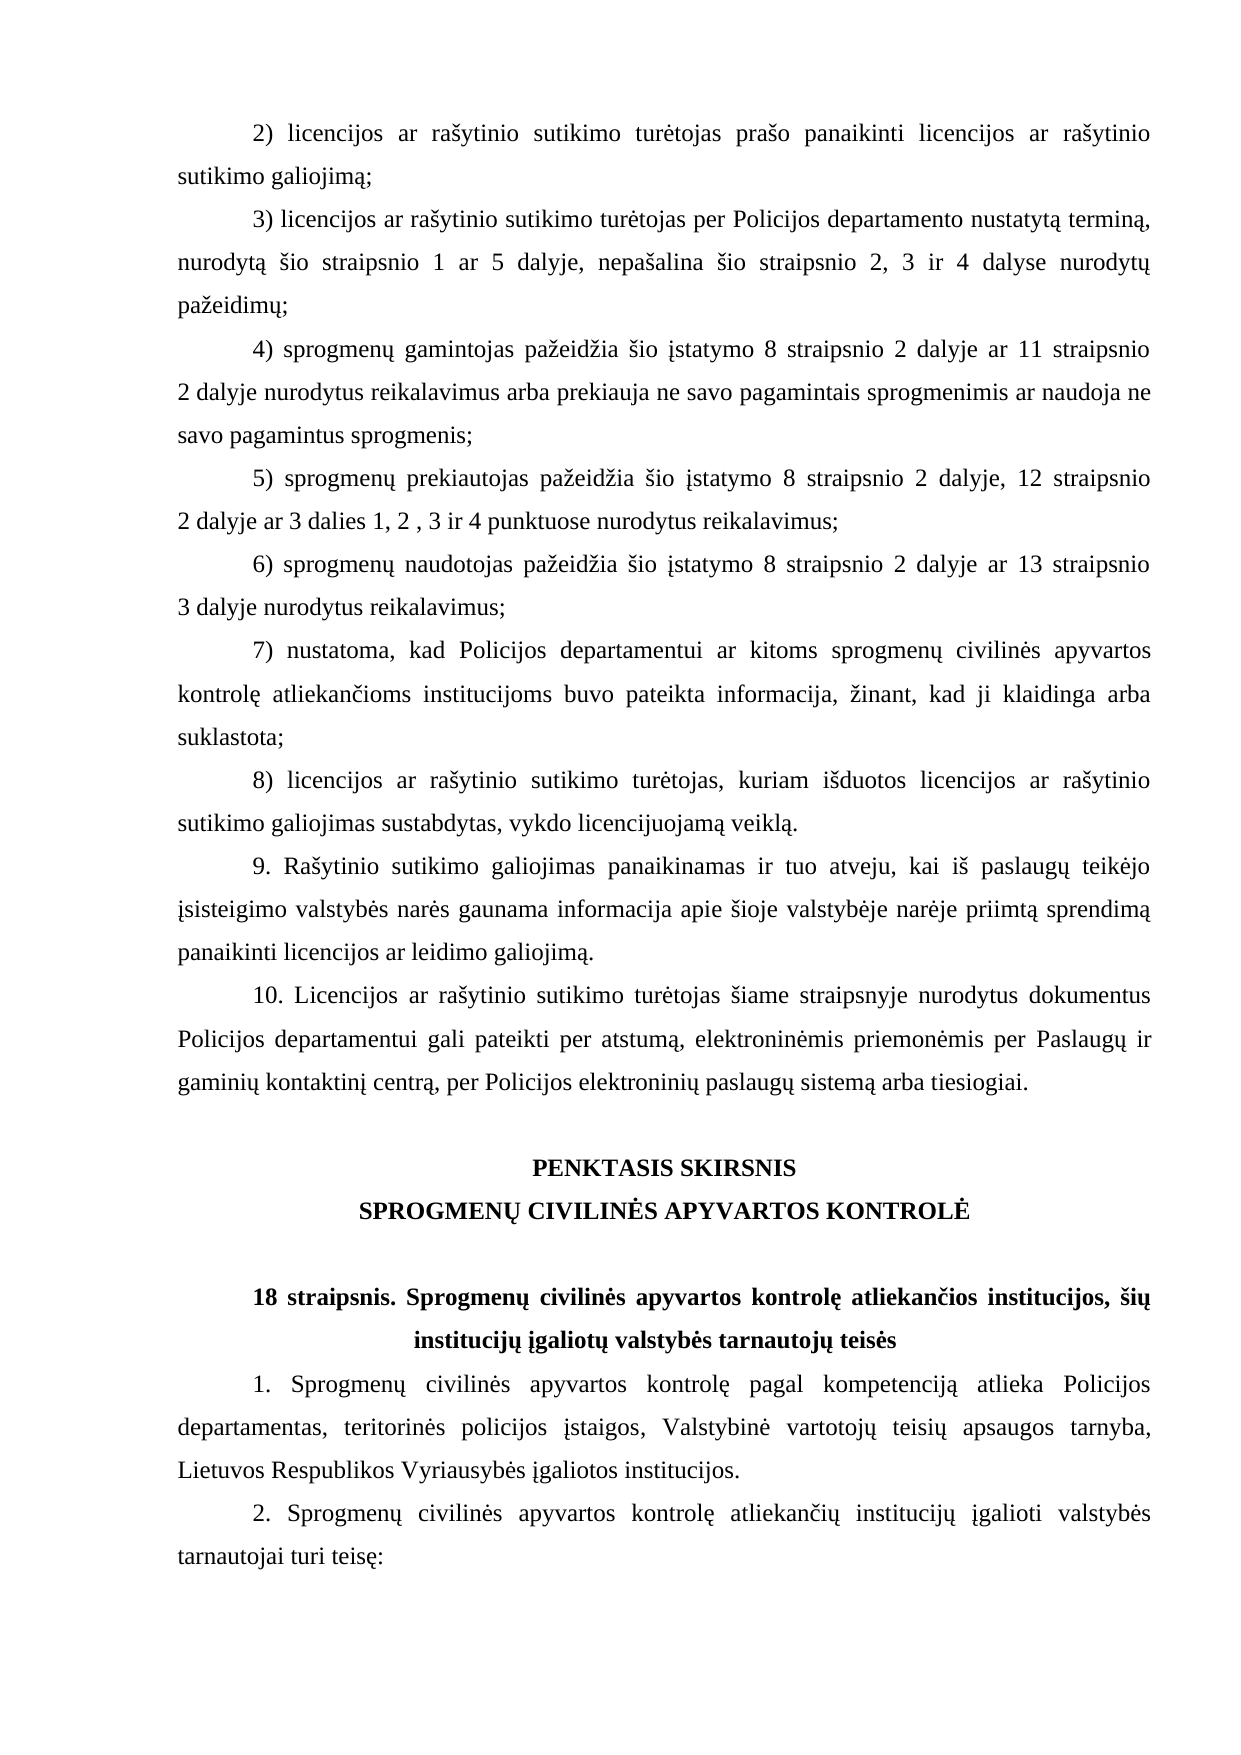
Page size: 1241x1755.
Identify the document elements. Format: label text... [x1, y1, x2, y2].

text 8) licencijos ar rašytinio sutikimo turėtojas, kuriam išduotos licencijos ar rašytinio sutikimo galiojimas sustabdytas, vykdo licencijuojamą veiklą. [177, 765, 1152, 837]
text PENKTASIS SKIRSNIS [177, 1153, 1152, 1182]
text 4) sprogmenų gamintojas pažeidžia šio įstatymo 8 straipsnio 2 dalyje ar 11 straipsnio 2 dalyje nurodytus reikalavimus arba prekiauja ne savo pagamintais sprogmenimis ar naudoja ne savo pagamintus sprogmenis; [177, 334, 1152, 449]
text 7) nustatoma, kad Policijos departamentui ar kitoms sprogmenų civilinės apyvartos kontrolę atliekančioms institucijoms buvo pateikta informacija, žinant, kad ji klaidinga arba suklastota; [177, 636, 1152, 751]
text 1. Sprogmenų civilinės apyvartos kontrolę pagal kompetenciją atlieka Policijos departamentas, teritorinės policijos įstaigos, Valstybinė vartotojų teisių apsaugos tarnyba, Lietuvos Respublikos Vyriausybės įgaliotos institucijos. [177, 1369, 1152, 1484]
text 2) licencijos ar rašytinio sutikimo turėtojas prašo panaikinti licencijos ar rašytinio sutikimo galiojimą; [177, 118, 1152, 190]
text 10. Licencijos ar rašytinio sutikimo turėtojas šiame straipsnyje nurodytus dokumentus Policijos departamentui gali pateikti per atstumą, elektroninėmis priemonėmis per Paslaugų ir gaminių kontaktinį centrą, per Policijos elektroninių paslaugų sistemą arba tiesiogiai. [177, 981, 1152, 1096]
text 18 straipsnis. Sprogmenų civilinės apyvartos kontrolę atliekančios institucijos, šių institucijų įgaliotų valstybės tarnautojų teisės [252, 1282, 1152, 1354]
text 5) sprogmenų prekiautojas pažeidžia šio įstatymo 8 straipsnio 2 dalyje, 12 straipsnio 2 dalyje ar 3 dalies 1, 2 , 3 ir 4 punktuose nurodytus reikalavimus; [177, 463, 1152, 535]
text SPROGMENŲ CIVILINĖS APYVARTOS KONTROLĖ [177, 1196, 1152, 1225]
text 9. Rašytinio sutikimo galiojimas panaikinamas ir tuo atveju, kai iš paslaugų teikėjo įsisteigimo valstybės narės gaunama informacija apie šioje valstybėje narėje priimtą sprendimą panaikinti licencijos ar leidimo galiojimą. [177, 851, 1152, 966]
text 3) licencijos ar rašytinio sutikimo turėtojas per Policijos departamento nustatytą terminą, nurodytą šio straipsnio 1 ar 5 dalyje, nepašalina šio straipsnio 2, 3 ir 4 dalyse nurodytų pažeidimų; [177, 204, 1152, 319]
text 6) sprogmenų naudotojas pažeidžia šio įstatymo 8 straipsnio 2 dalyje ar 13 straipsnio 3 dalyje nurodytus reikalavimus; [177, 549, 1152, 621]
text 2. Sprogmenų civilinės apyvartos kontrolę atliekančių institucijų įgalioti valstybės tarnautojai turi teisę: [177, 1498, 1152, 1570]
